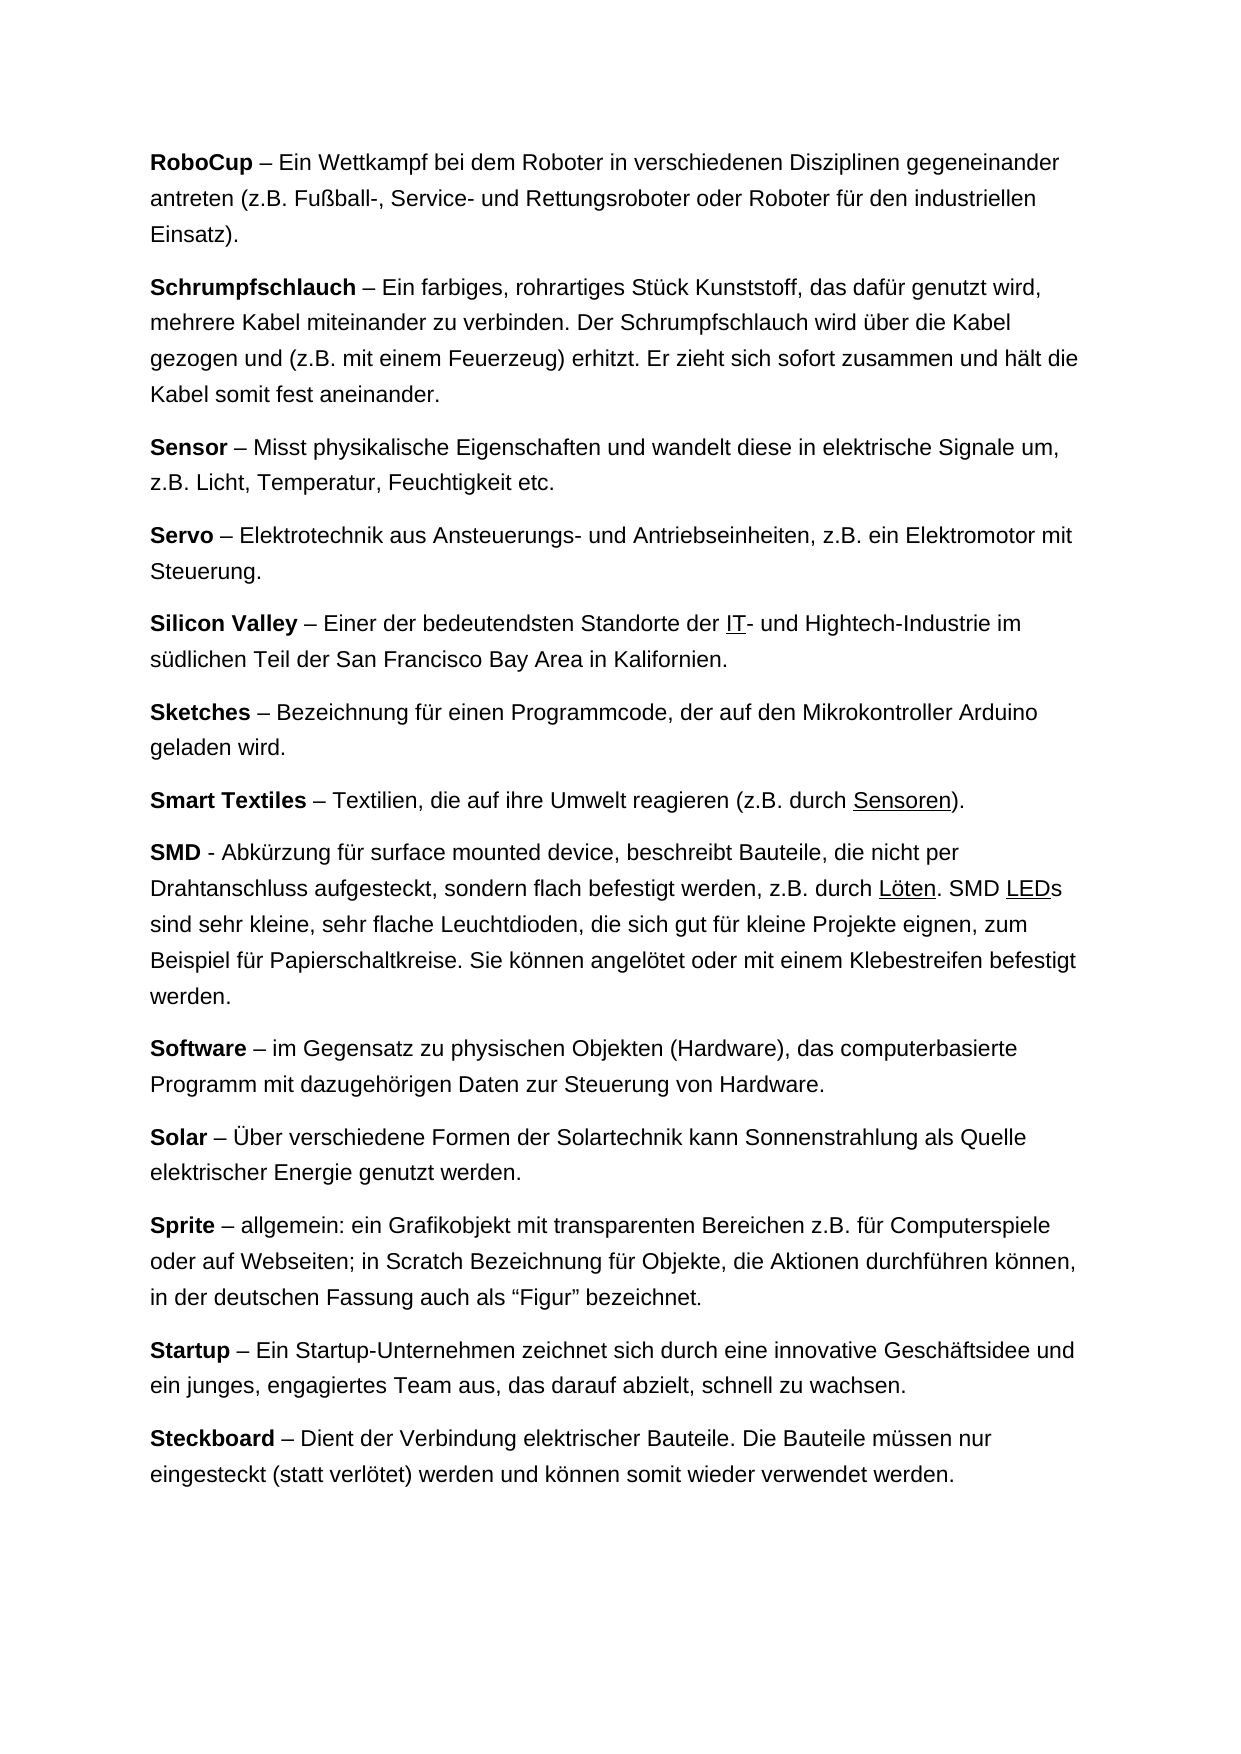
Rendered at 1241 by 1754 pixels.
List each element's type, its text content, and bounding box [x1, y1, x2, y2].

text Sensor – Misst physikalische Eigenschaften und wandelt diese in elektrische Signale um, z.B. Licht, Temperatur, Feuchtigkeit etc. [150, 434, 1091, 496]
text Sketches – Bezeichnung für einen Programmcode, der auf den Mikrokontroller Arduino geladen wird. [150, 699, 1091, 761]
text Smart Textiles – Textilien, die auf ihre Umwelt reagieren (z.B. durch Sensoren). [150, 787, 1091, 813]
text Software – im Gegensatz zu physischen Objekten (Hardware), das computerbasierte Programm mit dazugehörigen Daten zur Steuerung von Hardware. [150, 1036, 1091, 1097]
text Servo – Elektrotechnik aus Ansteuerungs- und Antriebseinheiten, z.B. ein Elektromotor mit Steuerung. [150, 522, 1091, 584]
text Silicon Valley – Einer der bedeutendsten Standorte der IT- und Hightech-Industrie im südlichen Teil der San Francisco Bay Area in Kalifornien. [150, 611, 1091, 672]
text Startup – Ein Startup-Unternehmen zeichnet sich durch eine innovative Geschäftsidee und ein junges, engagiertes Team aus, das darauf abzielt, schnell zu wachsen. [150, 1337, 1091, 1399]
text RoboCup – Ein Wettkampf bei dem Roboter in verschiedenen Disziplinen gegeneinander antreten (z.B. Fußball-, Service- und Rettungsroboter oder Roboter für den industriellen Einsatz). [150, 150, 1091, 247]
text SMD - Abkürzung für surface mounted device, beschreibt Bauteile, die nicht per Drahtanschluss aufgesteckt, sondern flach befestigt werden, z.B. durch Löten. SMD LEDs sind sehr kleine, sehr flache Leuchtdioden, die sich gut für kleine Projekte eignen, zum Beispiel für Papierschaltkreise. Sie können angelötet oder mit einem Klebestreifen befestigt werden. [150, 840, 1091, 1009]
text Steckboard – Dient der Verbindung elektrischer Bauteile. Die Bauteile müssen nur eingesteckt (statt verlötet) werden und können somit wieder verwendet werden. [150, 1426, 1091, 1487]
text Schrumpfschlauch – Ein farbiges, rohrartiges Stück Kunststoff, das dafür genutzt wird, mehrere Kabel miteinander zu verbinden. Der Schrumpfschlauch wird über die Kabel gezogen und (z.B. mit einem Feuerzeug) erhitzt. Er zieht sich sofort zusammen und hält die Kabel somit fest aneinander. [150, 274, 1091, 407]
text Sprite – allgemein: ein Grafikobjekt mit transparenten Bereichen z.B. für Computerspiele oder auf Webseiten; in Scratch Bezeichnung für Objekte, die Aktionen durchführen können, in der deutschen Fassung auch als “Figur” bezeichnet. [150, 1212, 1091, 1310]
text Solar – Über verschiedene Formen der Solartechnik kann Sonnenstrahlung als Quelle elektrischer Energie genutzt werden. [150, 1124, 1091, 1186]
